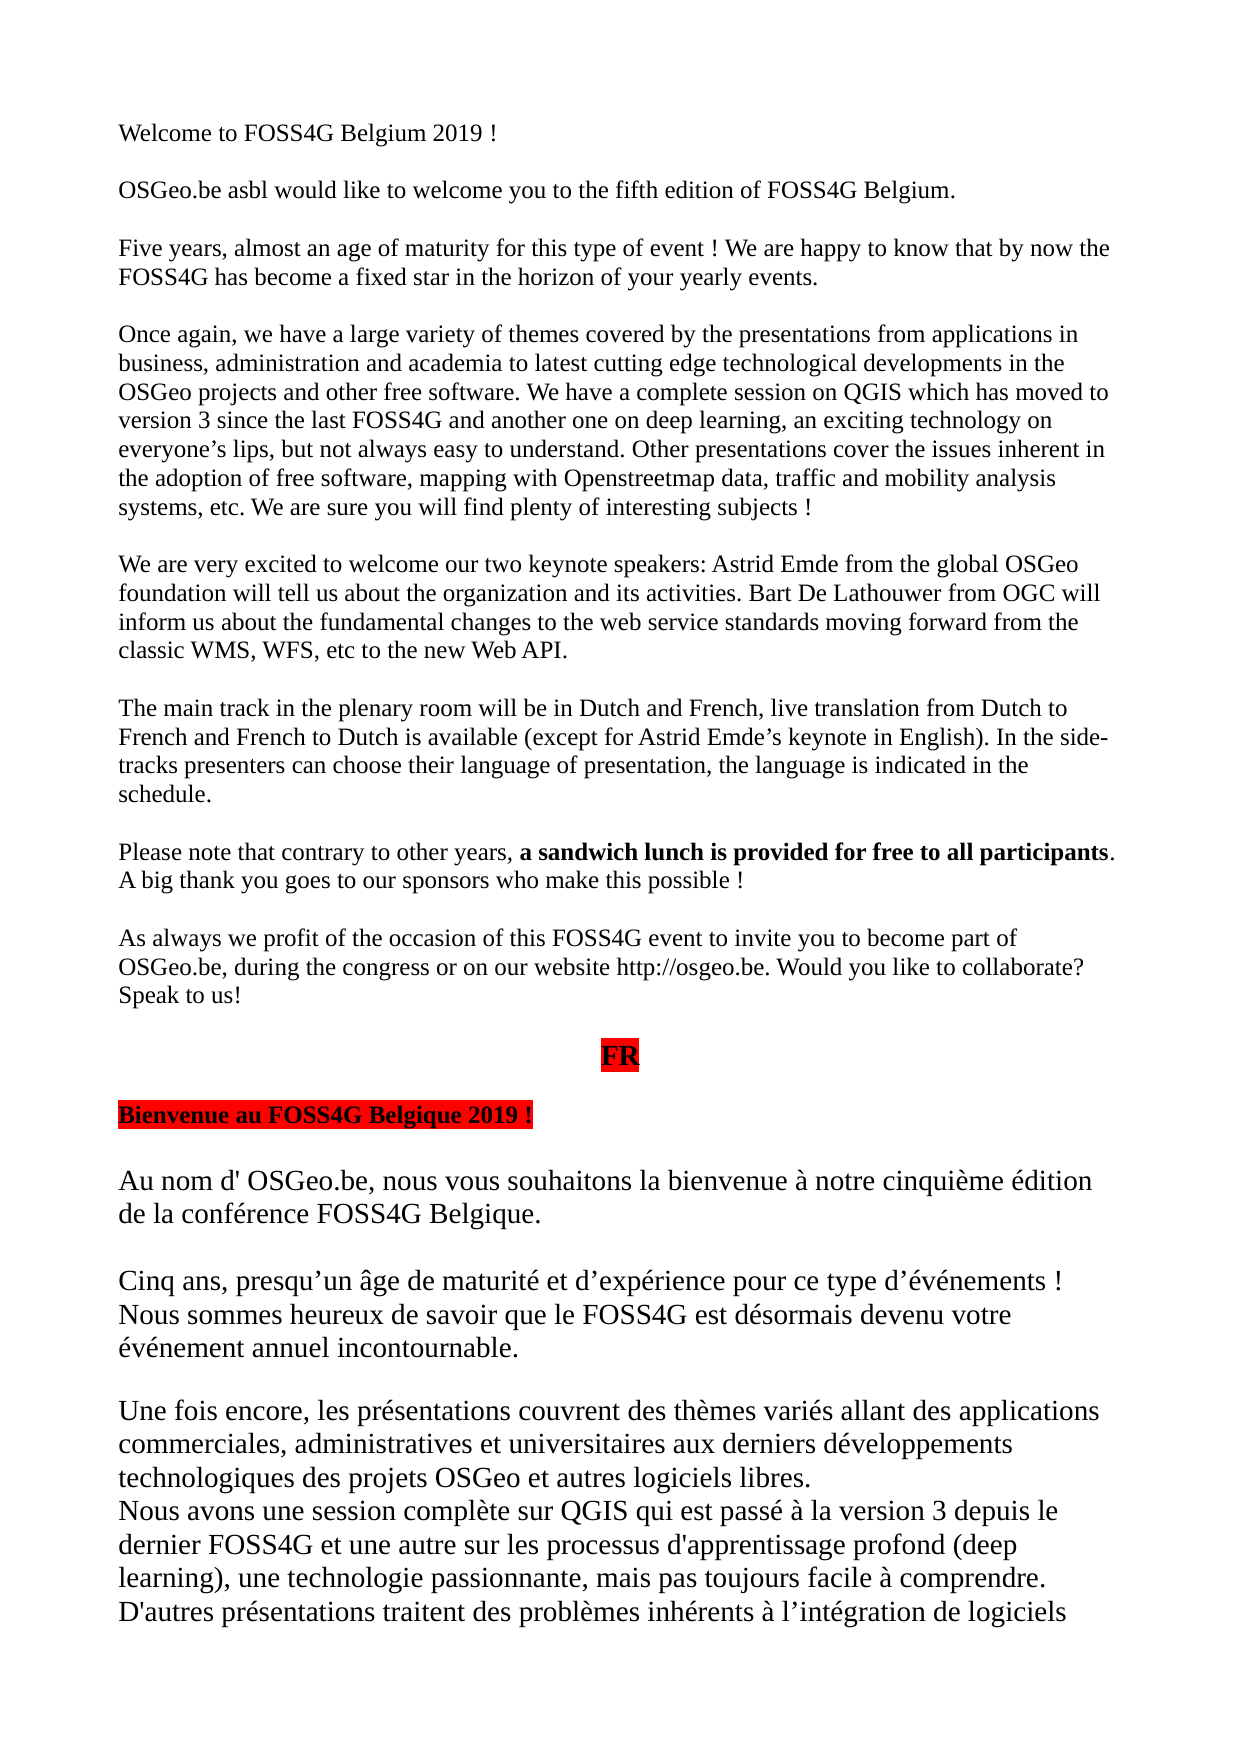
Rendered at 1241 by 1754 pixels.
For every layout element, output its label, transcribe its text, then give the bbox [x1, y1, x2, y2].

text Welcome to FOSS4G Belgium 2019 ! [118, 118, 1122, 147]
text We are very excited to welcome our two keynote speakers: Astrid Emde from the global OSGeo foundation will tell us about the organization and its activities. Bart De Lathouwer from OGC will inform us about the fundamental changes to the web service standards moving forward from the classic WMS, WFS, etc to the new Web API. [118, 549, 1122, 664]
text Five years, almost an age of maturity for this type of event ! We are happy to know that by now the FOSS4G has become a fixed star in the horizon of your yearly events. [118, 233, 1122, 291]
text Bienvenue au FOSS4G Belgique 2019 ! [118, 1100, 1122, 1129]
text Please note that contrary to other years, a sandwich lunch is provided for free to all participants. A big thank you goes to our sponsors who make this possible ! [118, 837, 1122, 894]
text Une fois encore, les présentations couvrent des thèmes variés allant des applications commerciales, administratives et universitaires aux derniers développements technologiques des projets OSGeo et autres logiciels libres. [118, 1393, 1122, 1493]
text Cinq ans, presqu’un âge de maturité et d’expérience pour ce type d’événements ! [118, 1263, 1122, 1297]
text Nous avons une session complète sur QGIS qui est passé à la version 3 depuis le dernier FOSS4G et une autre sur les processus d'apprentissage profond (deep learning), une technologie passionnante, mais pas toujours facile à comprendre. D'autres présentations traitent des problèmes inhérents à l’intégration de logiciels [118, 1493, 1122, 1627]
text FR [118, 1038, 1122, 1072]
text Au nom d' OSGeo.be, nous vous souhaitons la bienvenue à notre cinquième édition de la conférence FOSS4G Belgique. [118, 1163, 1122, 1230]
text OSGeo.be asbl would like to welcome you to the fifth edition of FOSS4G Belgium. [118, 176, 1122, 204]
text The main track in the plenary room will be in Dutch and French, live translation from Dutch to French and French to Dutch is available (except for Astrid Emde’s keynote in English). In the side-tracks presenters can choose their language of presentation, the language is indicated in the schedule. [118, 693, 1122, 808]
text Nous sommes heureux de savoir que le FOSS4G est désormais devenu votre événement annuel incontournable. [118, 1297, 1122, 1364]
text As always we profit of the occasion of this FOSS4G event to invite you to become part of OSGeo.be, during the congress or on our website http://osgeo.be. Would you like to collaborate? Speak to us! [118, 923, 1122, 1009]
text Once again, we have a large variety of themes covered by the presentations from applications in business, administration and academia to latest cutting edge technological developments in the OSGeo projects and other free software. We have a complete session on QGIS which has moved to version 3 since the last FOSS4G and another one on deep learning, an exciting technology on everyone’s lips, but not always easy to understand. Other presentations cover the issues inherent in the adoption of free software, mapping with Openstreetmap data, traffic and mobility analysis systems, etc. We are sure you will find plenty of interesting subjects ! [118, 319, 1122, 521]
